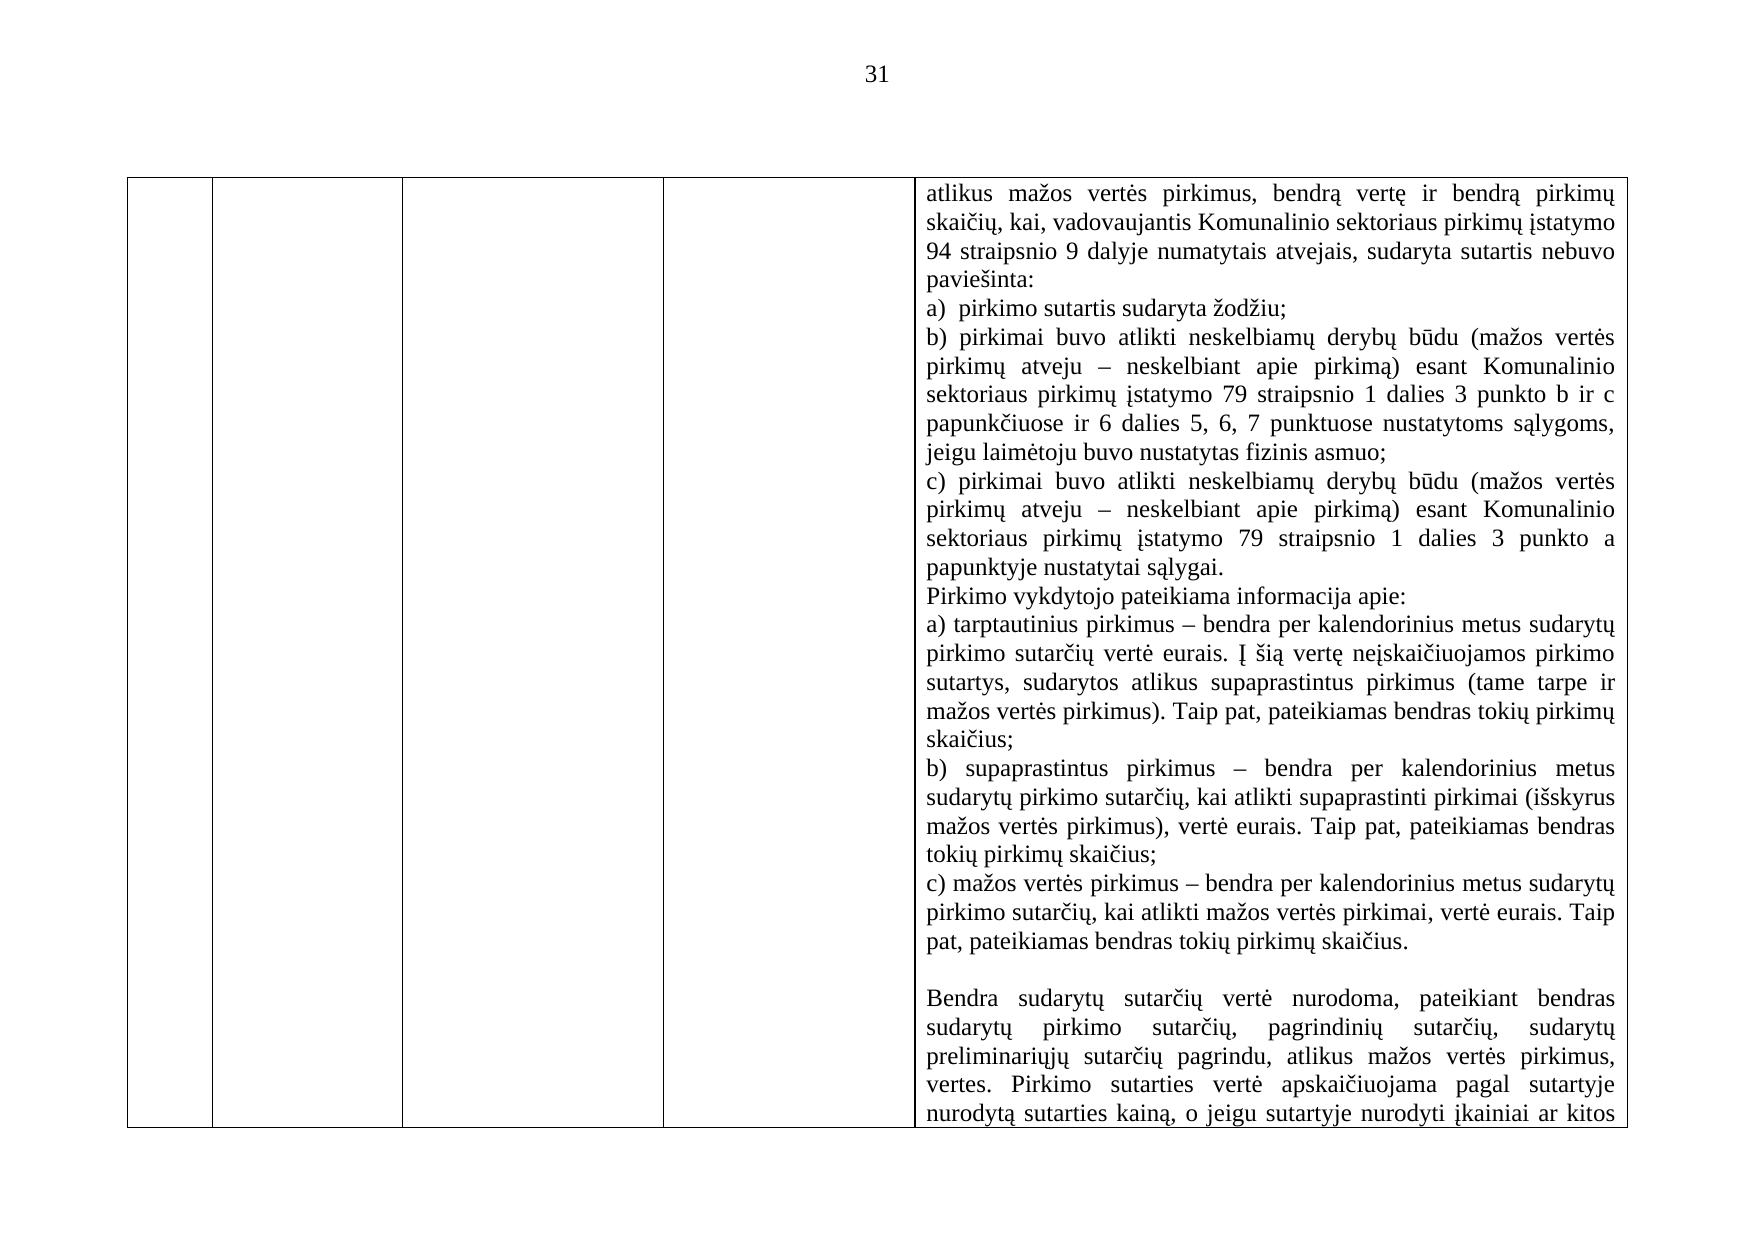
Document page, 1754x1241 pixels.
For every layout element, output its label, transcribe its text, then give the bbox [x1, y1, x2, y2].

table_cell [213, 178, 402, 1127]
table_cell [664, 178, 914, 1127]
table_cell atlikus mažos vertės pirkimus, bendrą vertę ir bendrą pirkimų skaičių, kai, vadovaujantis Komunalinio sektoriaus pirkimų įstatymo 94 straipsnio 9 dalyje numatytais atvejais, sudaryta sutartis nebuvo paviešinta: a) pirkimo sutartis sudaryta žodžiu; b) pirkimai buvo atlikti neskelbiamų derybų būdu (mažos vertės pirkimų atveju – neskelbiant apie pirkimą) esant Komunalinio sektoriaus pirkimų įstatymo 79 straipsnio 1 dalies 3 punkto b ir c papunkčiuose ir 6 dalies 5, 6, 7 punktuose nustatytoms sąlygoms, jeigu laimėtoju buvo nustatytas fizinis asmuo; c) pirkimai buvo atlikti neskelbiamų derybų būdu (mažos vertės pirkimų atveju – neskelbiant apie pirkimą) esant Komunalinio sektoriaus pirkimų įstatymo 79 straipsnio 1 dalies 3 punkto a papunktyje nustatytai sąlygai. Pirkimo vykdytojo pateikiama informacija apie: a) tarptautinius pirkimus – bendra per kalendorinius metus sudarytų pirkimo sutarčių vertė eurais. Į šią vertę neįskaičiuojamos pirkimo sutartys, sudarytos atlikus supaprastintus pirkimus (tame tarpe ir mažos vertės pirkimus). Taip pat, pateikiamas bendras tokių pirkimų skaičius; b) supaprastintus pirkimus – bendra per kalendorinius metus sudarytų pirkimo sutarčių, kai atlikti supaprastinti pirkimai (išskyrus mažos vertės pirkimus), vertė eurais. Taip pat, pateikiamas bendras tokių pirkimų skaičius; c) mažos vertės pirkimus – bendra per kalendorinius metus sudarytų pirkimo sutarčių, kai atlikti mažos vertės pirkimai, vertė eurais. Taip pat, pateikiamas bendras tokių pirkimų skaičius. Bendra sudarytų sutarčių vertė nurodoma, pateikiant bendras sudarytų pirkimo sutarčių, pagrindinių sutarčių, sudarytų preliminariųjų sutarčių pagrindu, atlikus mažos vertės pirkimus, vertes. Pirkimo sutarties vertė apskaičiuojama pagal sutartyje nurodytą sutarties kainą, o jeigu sutartyje nurodyti įkainiai ar kitos [916, 178, 1627, 1127]
table_cell [128, 178, 212, 1127]
table_cell [403, 178, 663, 1127]
